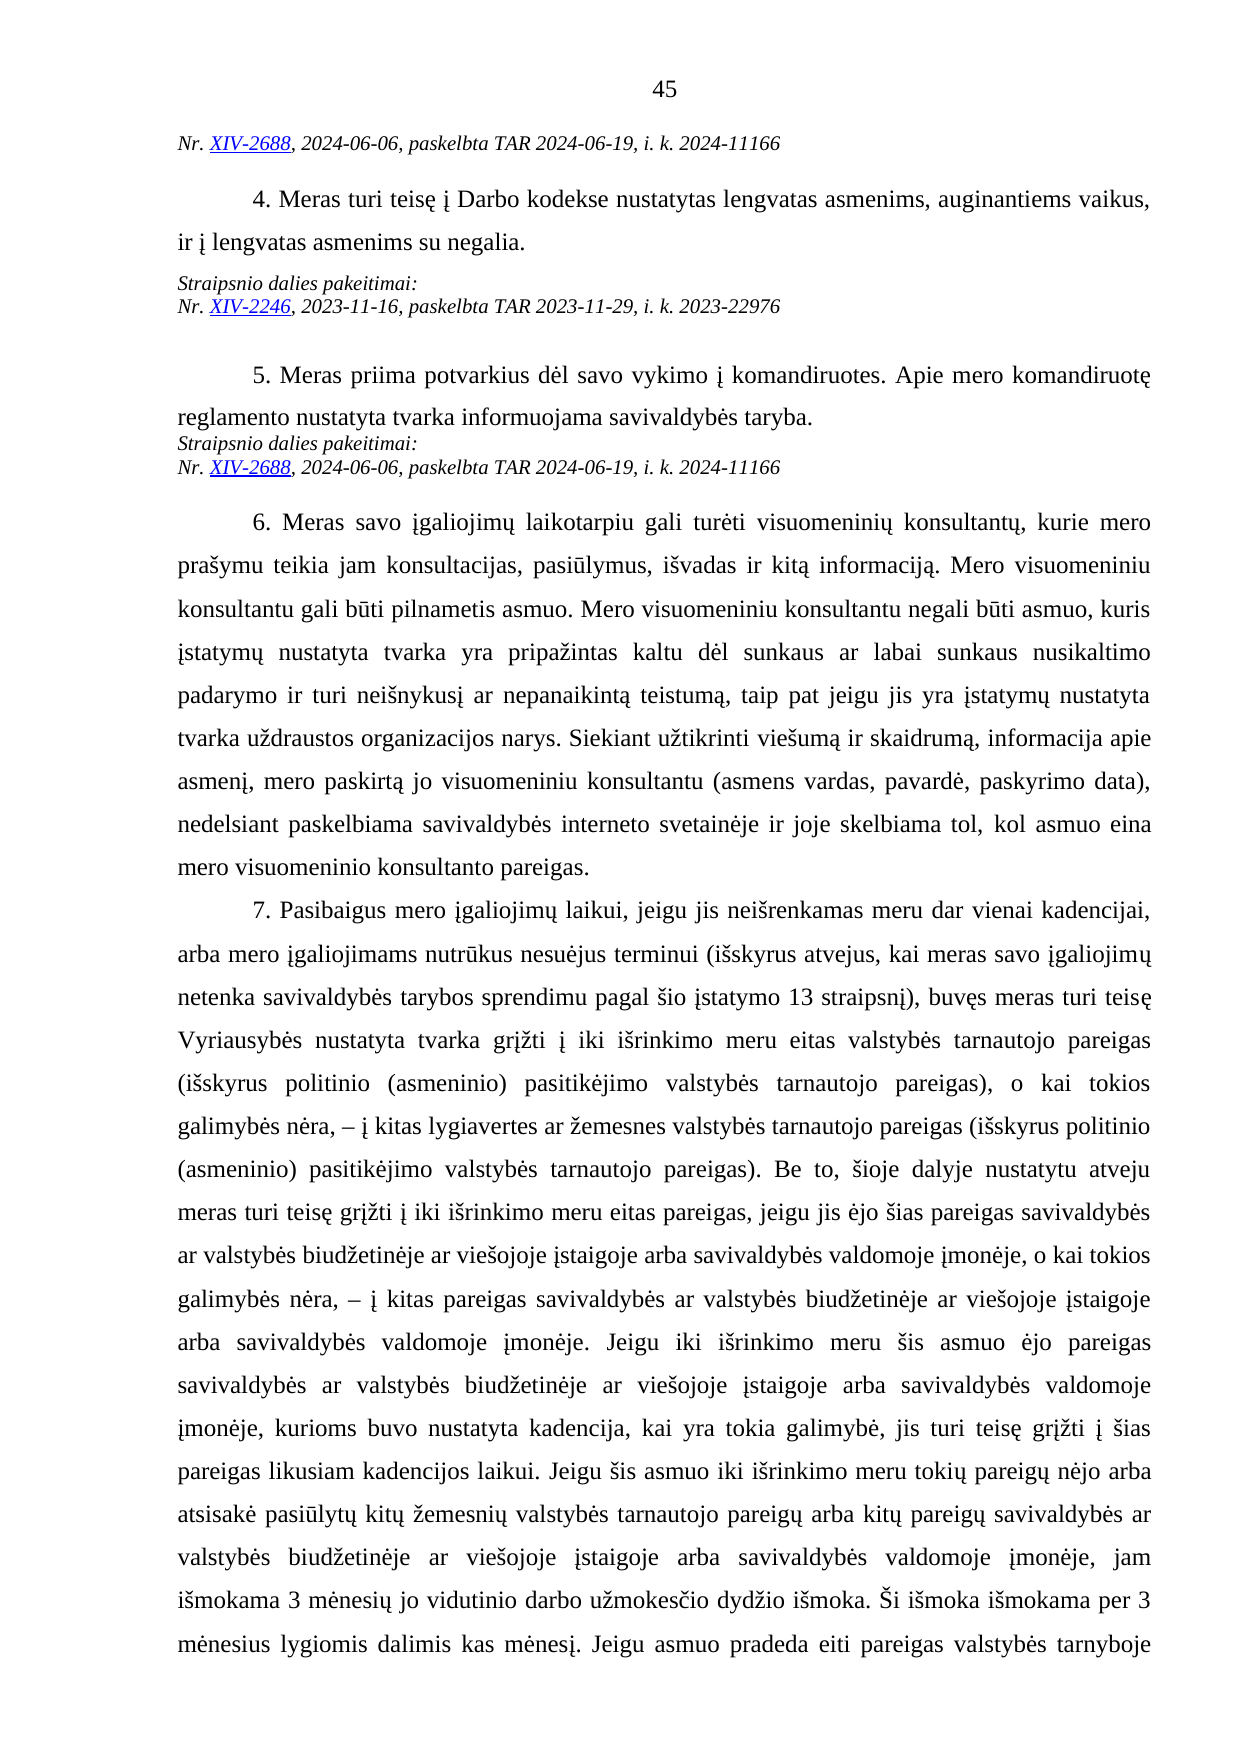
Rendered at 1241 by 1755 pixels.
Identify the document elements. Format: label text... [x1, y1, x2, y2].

text 5. Meras priima potvarkius dėl savo vykimo į komandiruotes. Apie mero komandiruotę reglamento nustatyta tvarka informuojama savivaldybės taryba. [177, 347, 1152, 431]
text Nr. XIV-2688, 2024-06-06, paskelbta TAR 2024-06-19, i. k. 2024-11166 [177, 455, 1152, 479]
text Nr. XIV-2688, 2024-06-06, paskelbta TAR 2024-06-19, i. k. 2024-11166 [177, 131, 1152, 155]
text Straipsnio dalies pakeitimai: [177, 431, 1152, 455]
text Straipsnio dalies pakeitimai: [177, 270, 1152, 294]
text 4. Meras turi teisę į Darbo kodekse nustatytas lengvatas asmenims, auginantiems vaikus, ir į lengvatas asmenims su negalia. [177, 184, 1152, 256]
text 6. Meras savo įgaliojimų laikotarpiu gali turėti visuomeninių konsultantų, kurie mero prašymu teikia jam konsultacijas, pasiūlymus, išvadas ir kitą informaciją. Mero visuomeniniu konsultantu gali būti pilnametis asmuo. Mero visuomeniniu konsultantu negali būti asmuo, kuris įstatymų nustatyta tvarka yra pripažintas kaltu dėl sunkaus ar labai sunkaus nusikaltimo padarymo ir turi neišnykusį ar nepanaikintą teistumą, taip pat jeigu jis yra įstatymų nustatyta tvarka uždraustos organizacijos narys. Siekiant užtikrinti viešumą ir skaidrumą, informacija apie asmenį, mero paskirtą jo visuomeniniu konsultantu (asmens vardas, pavardė, paskyrimo data), nedelsiant paskelbiama savivaldybės interneto svetainėje ir joje skelbiama tol, kol asmuo eina mero visuomeninio konsultanto pareigas. [177, 507, 1152, 881]
text Nr. XIV-2246, 2023-11-16, paskelbta TAR 2023-11-29, i. k. 2023-22976 [177, 294, 1152, 318]
text 7. Pasibaigus mero įgaliojimų laikui, jeigu jis neišrenkamas meru dar vienai kadencijai, arba mero įgaliojimams nutrūkus nesuėjus terminui (išskyrus atvejus, kai meras savo įgaliojimų netenka savivaldybės tarybos sprendimu pagal šio įstatymo 13 straipsnį), buvęs meras turi teisę Vyriausybės nustatyta tvarka grįžti į iki išrinkimo meru eitas valstybės tarnautojo pareigas (išskyrus politinio (asmeninio) pasitikėjimo valstybės tarnautojo pareigas), o kai tokios galimybės nėra, – į kitas lygiavertes ar žemesnes valstybės tarnautojo pareigas (išskyrus politinio (asmeninio) pasitikėjimo valstybės tarnautojo pareigas). Be to, šioje dalyje nustatytu atveju meras turi teisę grįžti į iki išrinkimo meru eitas pareigas, jeigu jis ėjo šias pareigas savivaldybės ar valstybės biudžetinėje ar viešojoje įstaigoje arba savivaldybės valdomoje įmonėje, o kai tokios galimybės nėra, – į kitas pareigas savivaldybės ar valstybės biudžetinėje ar viešojoje įstaigoje arba savivaldybės valdomoje įmonėje. Jeigu iki išrinkimo meru šis asmuo ėjo pareigas savivaldybės ar valstybės biudžetinėje ar viešojoje įstaigoje arba savivaldybės valdomoje įmonėje, kurioms buvo nustatyta kadencija, kai yra tokia galimybė, jis turi teisę grįžti į šias pareigas likusiam kadencijos laikui. Jeigu šis asmuo iki išrinkimo meru tokių pareigų nėjo arba atsisakė pasiūlytų kitų žemesnių valstybės tarnautojo pareigų arba kitų pareigų savivaldybės ar valstybės biudžetinėje ar viešojoje įstaigoje arba savivaldybės valdomoje įmonėje, jam išmokama 3 mėnesių jo vidutinio darbo užmokesčio dydžio išmoka. Ši išmoka išmokama per 3 mėnesius lygiomis dalimis kas mėnesį. Jeigu asmuo pradeda eiti pareigas valstybės tarnyboje [177, 896, 1152, 1657]
